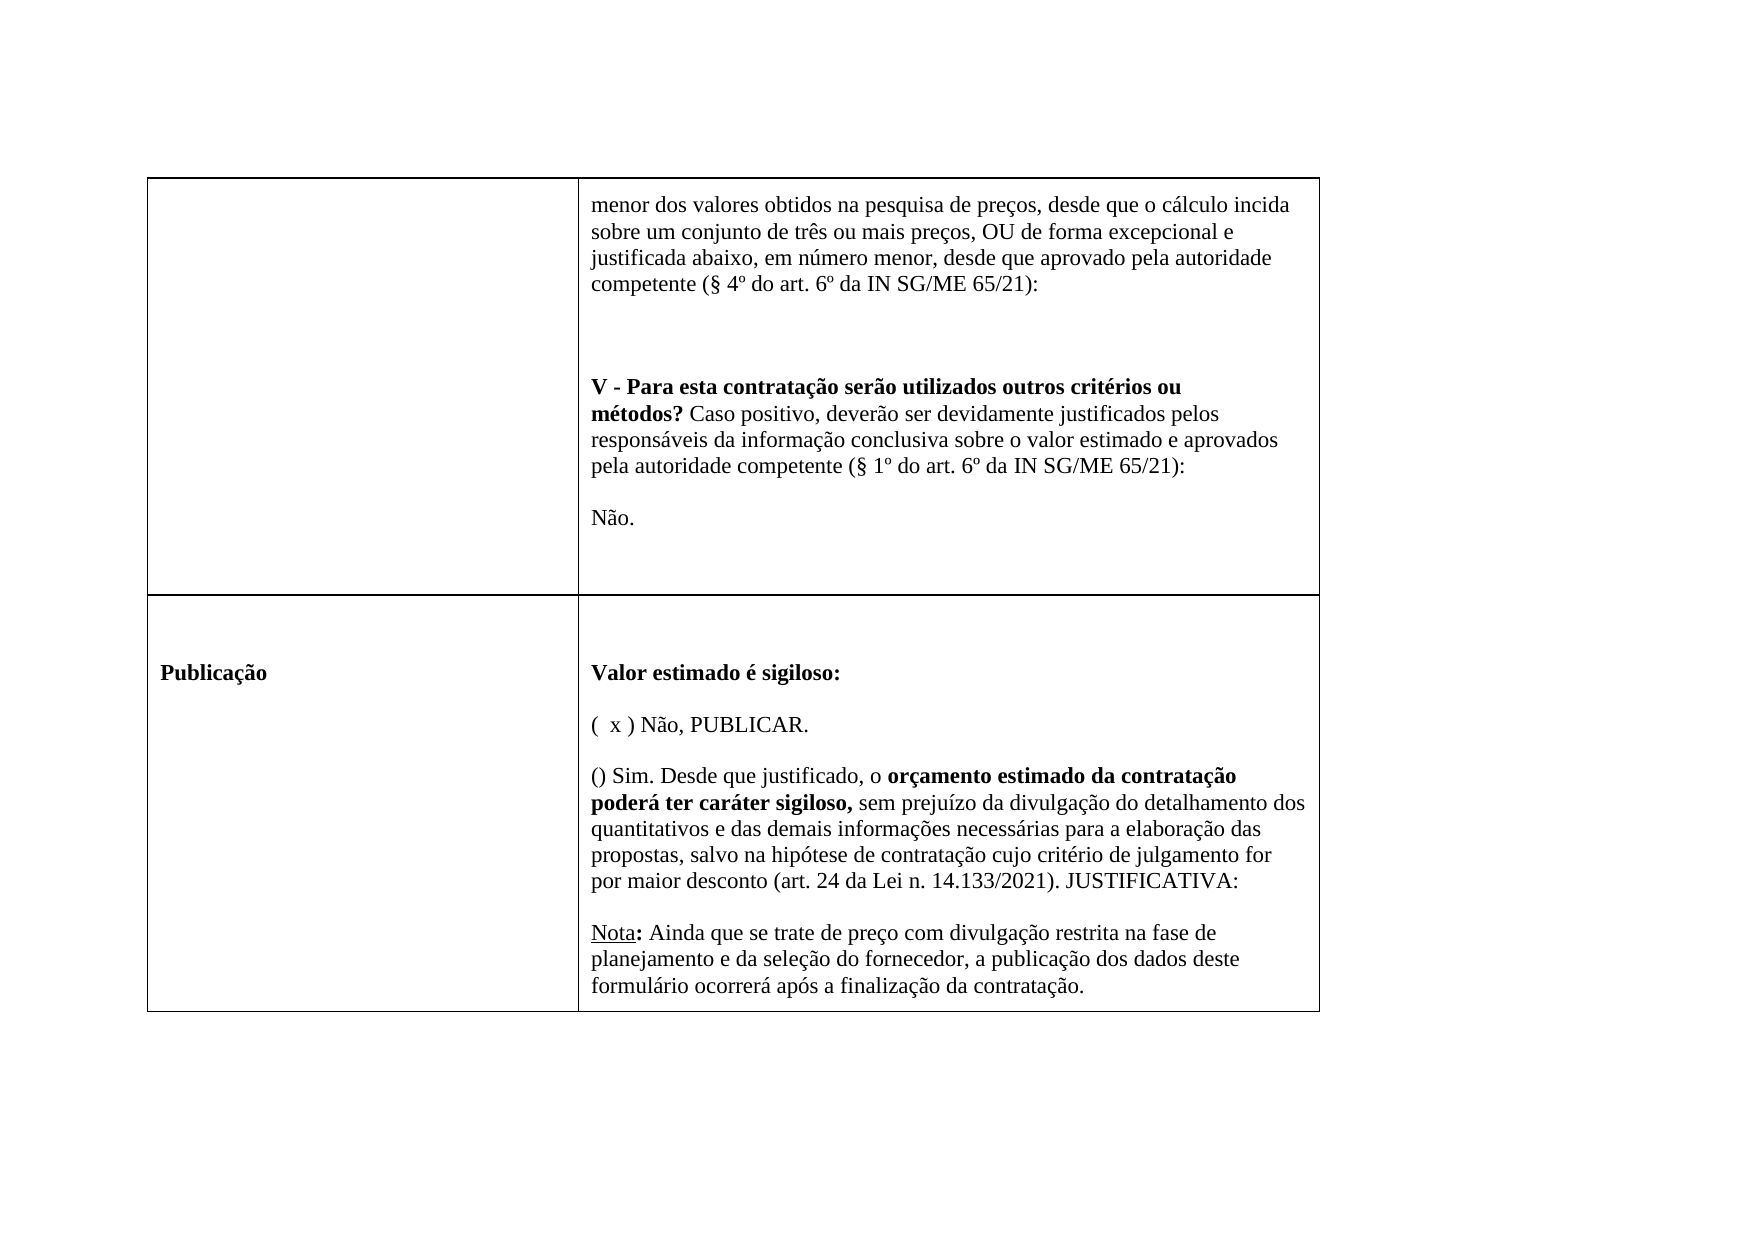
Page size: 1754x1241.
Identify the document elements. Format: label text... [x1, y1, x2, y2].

table_cell Valor estimado é sigiloso: ( x ) Não, PUBLICAR. () Sim. Desde que justificado, o orçamento estimado da contratação poderá ter caráter sigiloso, sem prejuízo da divulgação do detalhamento dos quantitativos e das demais informações necessárias para a elaboração das propostas, salvo na hipótese de contratação cujo critério de julgamento for por maior desconto (art. 24 da Lei n. 14.133/2021). JUSTIFICATIVA: Nota: Ainda que se trate de preço com divulgação restrita na fase de planejamento e da seleção do fornecedor, a publicação dos dados deste formulário ocorrerá após a finalização da contratação. [579, 596, 1319, 1011]
table_cell Publicação [148, 596, 578, 1011]
table_cell menor dos valores obtidos na pesquisa de preços, desde que o cálculo incida sobre um conjunto de três ou mais preços, OU de forma excepcional e justificada abaixo, em número menor, desde que aprovado pela autoridade competente (§ 4º do art. 6º da IN SG/ME 65/21): V - Para esta contratação serão utilizados outros critérios ou métodos? Caso positivo, deverão ser devidamente justificados pelos responsáveis da informação conclusiva sobre o valor estimado e aprovados pela autoridade competente (§ 1º do art. 6º da IN SG/ME 65/21): Não. [579, 179, 1319, 594]
table_cell [148, 179, 578, 594]
